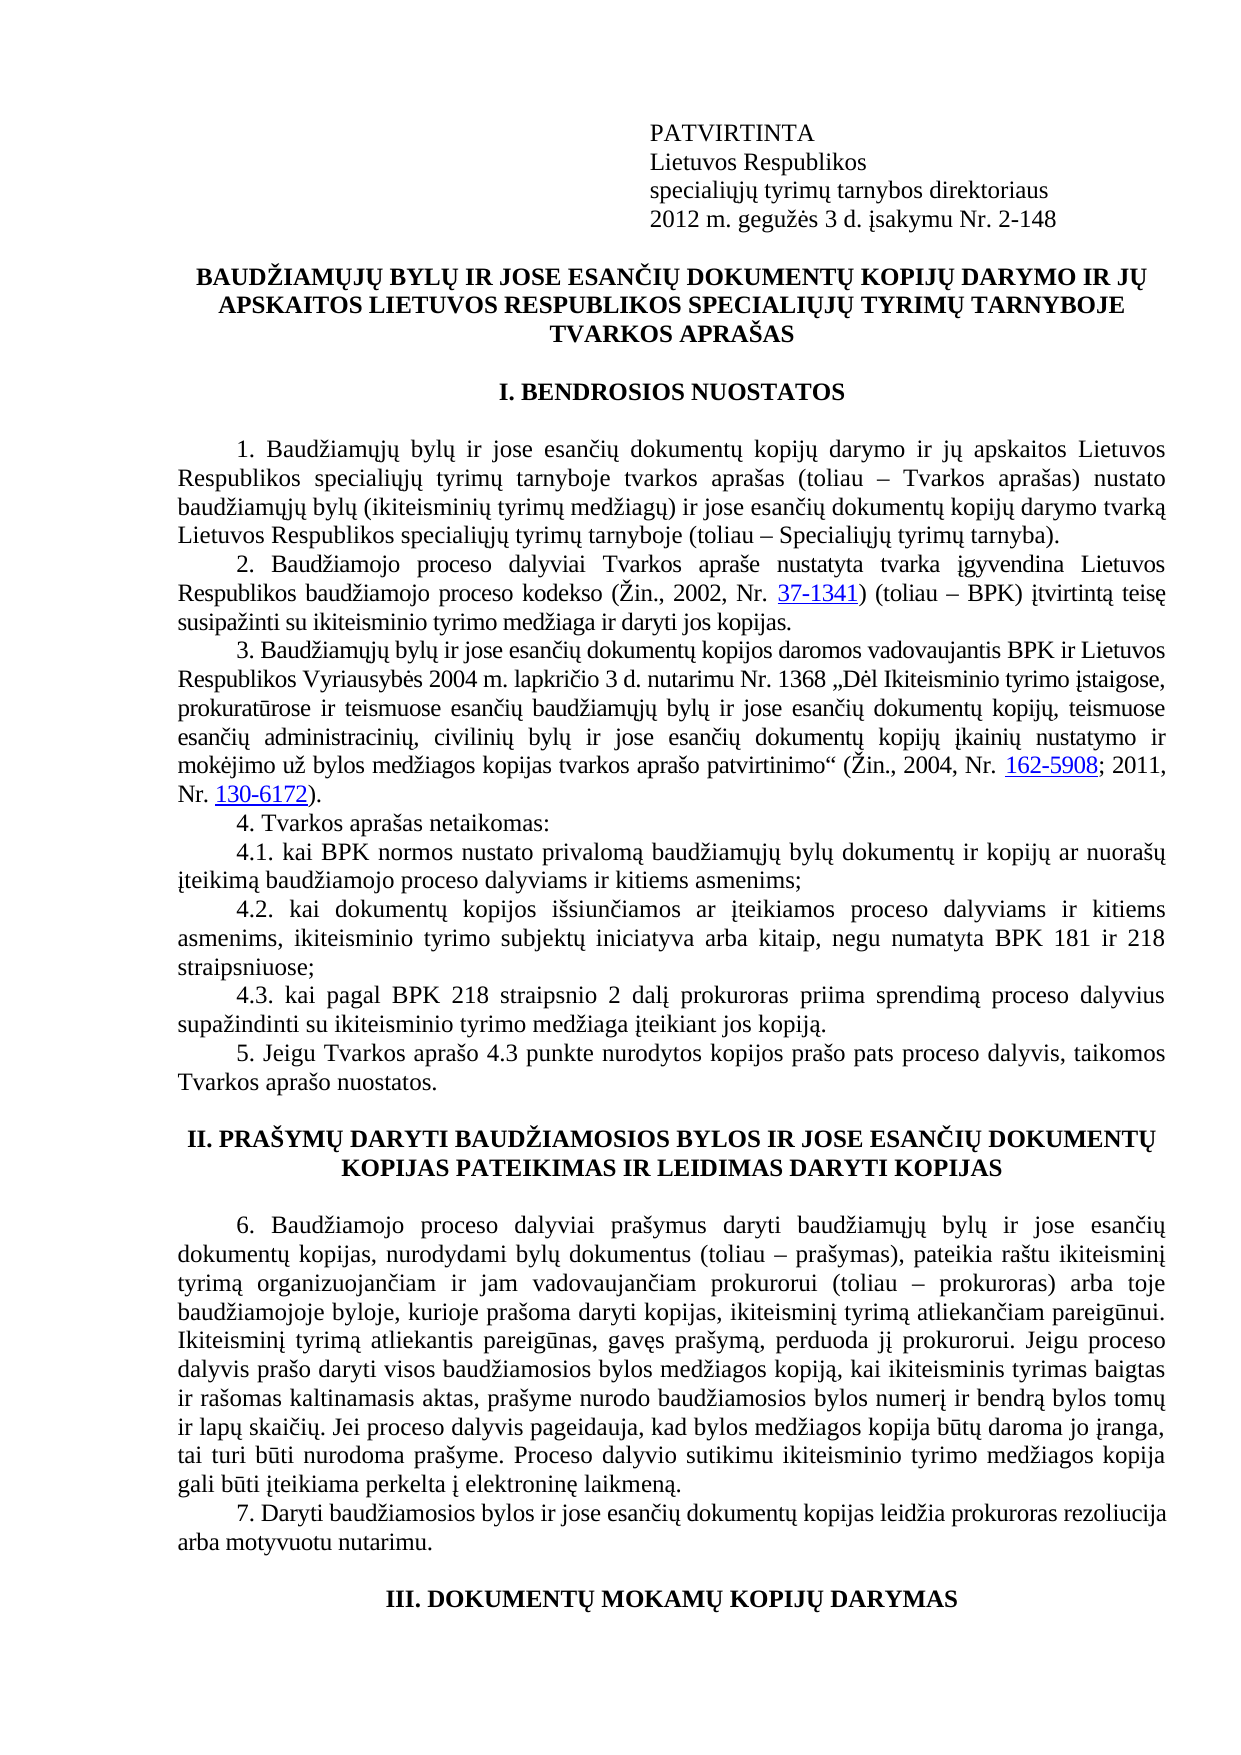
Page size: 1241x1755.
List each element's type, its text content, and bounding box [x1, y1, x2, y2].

text 7. Daryti baudžiamosios bylos ir jose esančių dokumentų kopijas leidžia prokuroras rezoliucija arba motyvuotu nutarimu. [177, 1498, 1167, 1556]
text 6. Baudžiamojo proceso dalyviai prašymus daryti baudžiamųjų bylų ir jose esančių dokumentų kopijas, nurodydami bylų dokumentus (toliau – prašymas), pateikia raštu ikiteisminį tyrimą organizuojančiam ir jam vadovaujančiam prokurorui (toliau – prokuroras) arba toje baudžiamojoje byloje, kurioje prašoma daryti kopijas, ikiteisminį tyrimą atliekančiam pareigūnui. Ikiteisminį tyrimą atliekantis pareigūnas, gavęs prašymą, perduoda jį prokurorui. Jeigu proceso dalyvis prašo daryti visos baudžiamosios bylos medžiagos kopiją, kai ikiteisminis tyrimas baigtas ir rašomas kaltinamasis aktas, prašyme nurodo baudžiamosios bylos numerį ir bendrą bylos tomų ir lapų skaičių. Jei proceso dalyvis pageidauja, kad bylos medžiagos kopija būtų daroma jo įranga, tai turi būti nurodoma prašyme. Proceso dalyvio sutikimu ikiteisminio tyrimo medžiagos kopija gali būti įteikiama perkelta į elektroninę laikmeną. [177, 1211, 1167, 1498]
text 3. Baudžiamųjų bylų ir jose esančių dokumentų kopijos daromos vadovaujantis BPK ir Lietuvos Respublikos Vyriausybės 2004 m. lapkričio 3 d. nutarimu Nr. 1368 „Dėl Ikiteisminio tyrimo įstaigose, prokuratūrose ir teismuose esančių baudžiamųjų bylų ir jose esančių dokumentų kopijų, teismuose esančių administracinių, civilinių bylų ir jose esančių dokumentų kopijų įkainių nustatymo ir mokėjimo už bylos medžiagos kopijas tvarkos aprašo patvirtinimo“ (Žin., 2004, Nr. 162-5908; 2011, Nr. 130-6172). [177, 636, 1167, 808]
text I. BENDROSIOS NUOSTATOS [177, 377, 1167, 406]
text 4.1. kai BPK normos nustato privalomą baudžiamųjų bylų dokumentų ir kopijų ar nuorašų įteikimą baudžiamojo proceso dalyviams ir kitiems asmenims; [177, 837, 1167, 894]
text specialiųjų tyrimų tarnybos direktoriaus [649, 176, 1167, 204]
text Lietuvos Respublikos [649, 147, 1167, 176]
text II. prašymų DARYTI BAUDŽIAMOSIOS BYLOS IR JOSE ESANČIŲ DOKUMENTŲ KOPIJAS PATEIKIMAS ir leidiMAS daryti kOpijas [177, 1124, 1167, 1182]
text 4.2. kai dokumentų kopijos išsiunčiamos ar įteikiamos proceso dalyviams ir kitiems asmenims, ikiteisminio tyrimo subjektų iniciatyva arba kitaip, negu numatyta BPK 181 ir 218 straipsniuose; [177, 894, 1167, 981]
text 5. Jeigu Tvarkos aprašo 4.3 punkte nurodytos kopijos prašo pats proceso dalyvis, taikomos Tvarkos aprašo nuostatos. [177, 1038, 1167, 1096]
text iii. DOKUMENTŲ MOKAMŲ KOPIJŲ DARYMAS [177, 1584, 1167, 1613]
text 2012 m. gegužės 3 d. įsakymu Nr. 2-148 [649, 204, 1167, 233]
text PATVIRTINTA [649, 118, 1167, 147]
text 4. Tvarkos aprašas netaikomas: [177, 808, 1167, 837]
text BAUDŽIAMŲJŲ BYLŲ IR JOSE ESANČIŲ DOKUMENTŲ KOPIJŲ DARYMO IR JŲ APSKAITOS LIETUVOS RESPUBLIKOS SPECIALIŲJŲ TYRIMŲ TARNYBOJE TVARKOS APRAŠAS [177, 262, 1167, 348]
text 1. Baudžiamųjų bylų ir jose esančių dokumentų kopijų darymo ir jų apskaitos Lietuvos Respublikos specialiųjų tyrimų tarnyboje tvarkos aprašas (toliau – Tvarkos aprašas) nustato baudžiamųjų bylų (ikiteisminių tyrimų medžiagų) ir jose esančių dokumentų kopijų darymo tvarką Lietuvos Respublikos specialiųjų tyrimų tarnyboje (toliau – Specialiųjų tyrimų tarnyba). [177, 434, 1167, 549]
text 2. Baudžiamojo proceso dalyviai Tvarkos apraše nustatyta tvarka įgyvendina Lietuvos Respublikos baudžiamojo proceso kodekso (Žin., 2002, Nr. 37-1341) (toliau – BPK) įtvirtintą teisę susipažinti su ikiteisminio tyrimo medžiaga ir daryti jos kopijas. [177, 549, 1167, 636]
text 4.3. kai pagal BPK 218 straipsnio 2 dalį prokuroras priima sprendimą proceso dalyvius supažindinti su ikiteisminio tyrimo medžiaga įteikiant jos kopiją. [177, 981, 1167, 1038]
